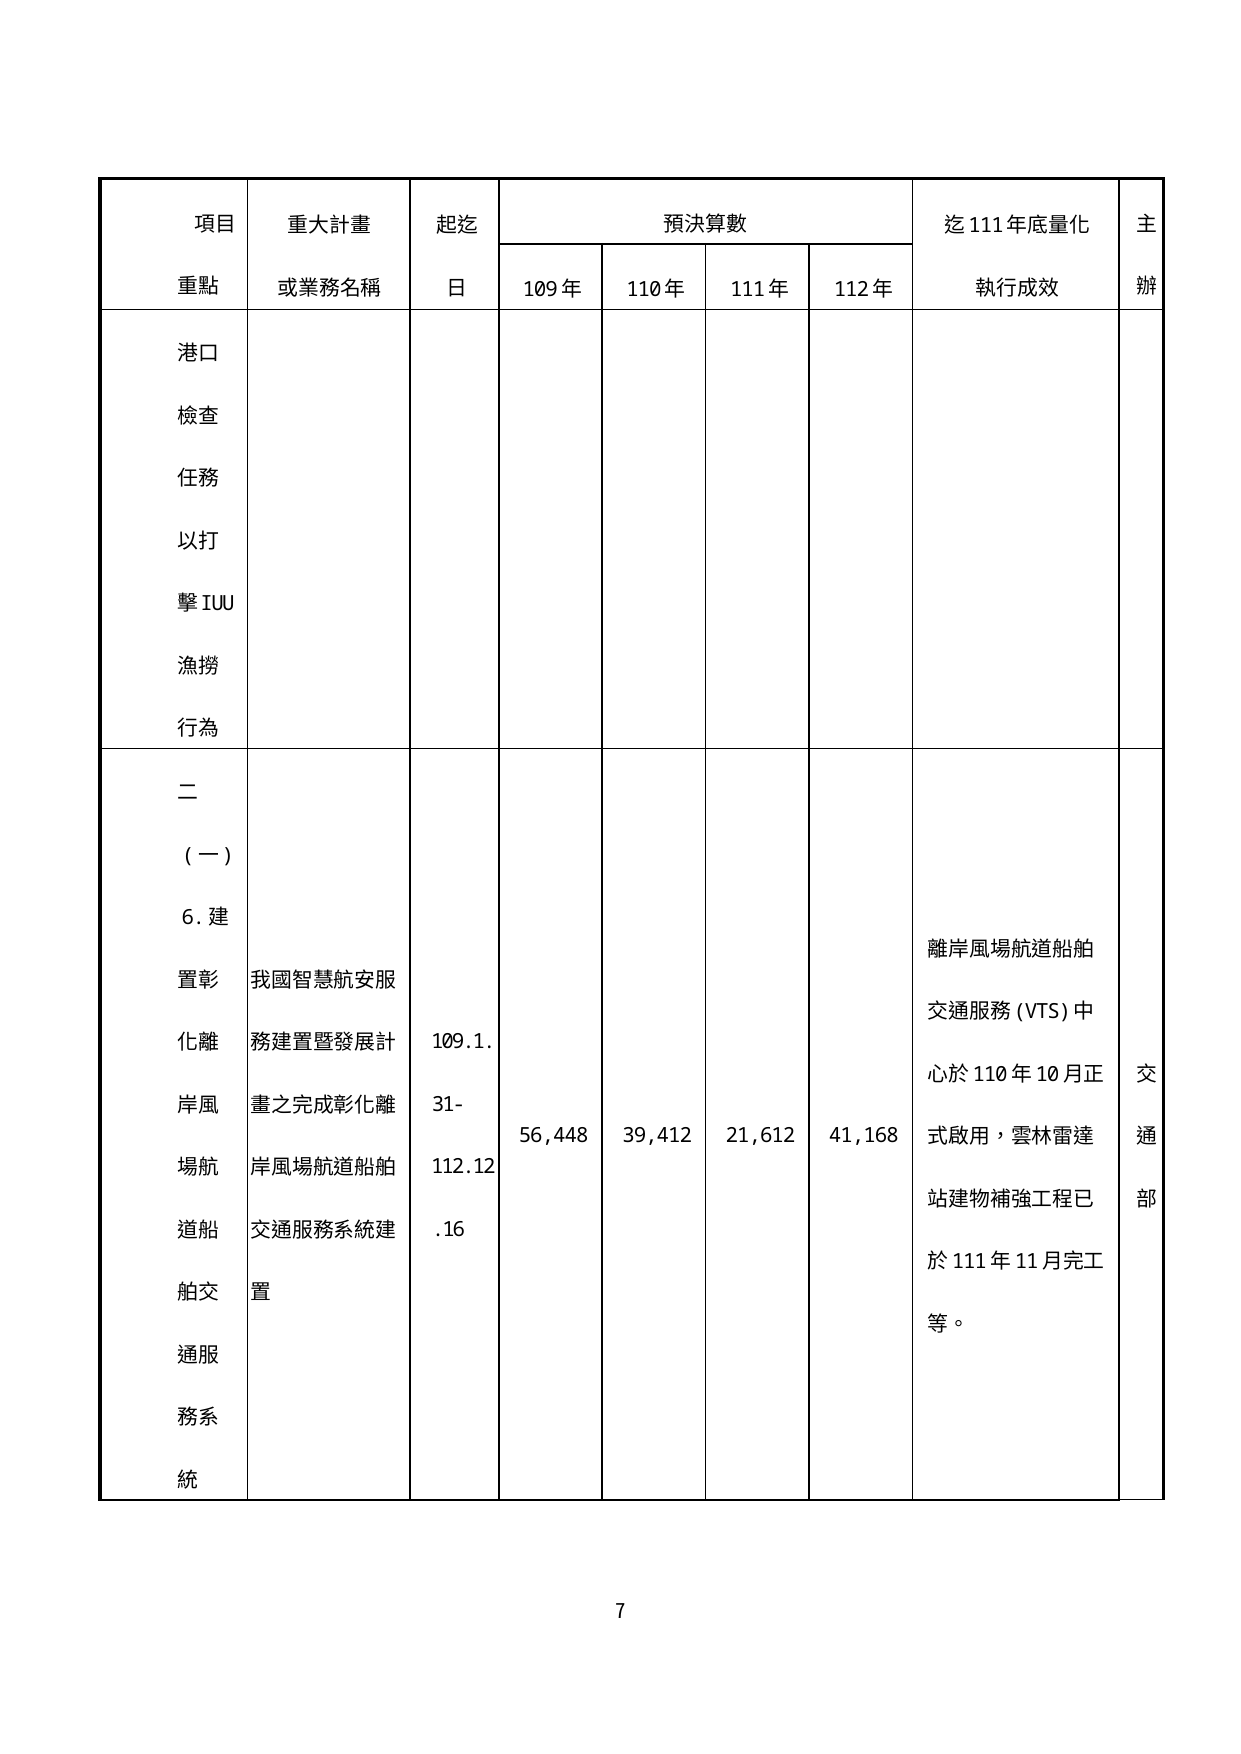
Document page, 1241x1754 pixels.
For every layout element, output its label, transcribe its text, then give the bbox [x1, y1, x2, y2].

table_header 重大計畫 或業務名稱 [248, 180, 409, 308]
table_cell [248, 310, 409, 747]
table_cell 109.1.31-112.12.16 [411, 749, 498, 1499]
table_cell [603, 310, 705, 747]
table_cell [411, 310, 498, 747]
table_cell 41,168 [810, 749, 912, 1499]
table_cell 二(一)6.建置彰化離岸風場航道船舶交通服務系統 [102, 749, 247, 1499]
table_header 起迄日 [411, 180, 498, 308]
table_cell 109年 [500, 245, 601, 308]
table_cell 21,612 [706, 749, 808, 1499]
table_cell 一(四)8.規劃公海巡護及港口檢查任務以打擊IUU漁撈行為 [102, 310, 247, 747]
table_cell [500, 310, 601, 747]
table_cell 110年 [603, 245, 705, 308]
table_cell [706, 310, 808, 747]
table_cell [913, 310, 1118, 747]
table_header 迄111年底量化 執行成效 [913, 180, 1118, 308]
table_cell 交通部 [1120, 749, 1162, 1499]
table_cell 56,448 [500, 749, 601, 1499]
table_header 預決算數 [500, 180, 912, 243]
table_cell 我國智慧航安服務建置暨發展計畫之完成彰化離岸風場航道船舶交通服務系統建置 [248, 749, 409, 1499]
table_cell 離岸風場航道船舶交通服務(VTS)中心於110年10月正式啟用，雲林雷達站建物補強工程已於111年11月完工等。 [913, 749, 1118, 1499]
table_cell [810, 310, 912, 747]
table_header 項目 重點 工作 [102, 180, 247, 308]
table_cell 111年 [706, 245, 808, 308]
table_header 主辦 機關 [1120, 180, 1162, 308]
table_cell 39,412 [603, 749, 705, 1499]
table_cell 112年 [810, 245, 912, 308]
table_cell 農委會 [1120, 310, 1162, 747]
